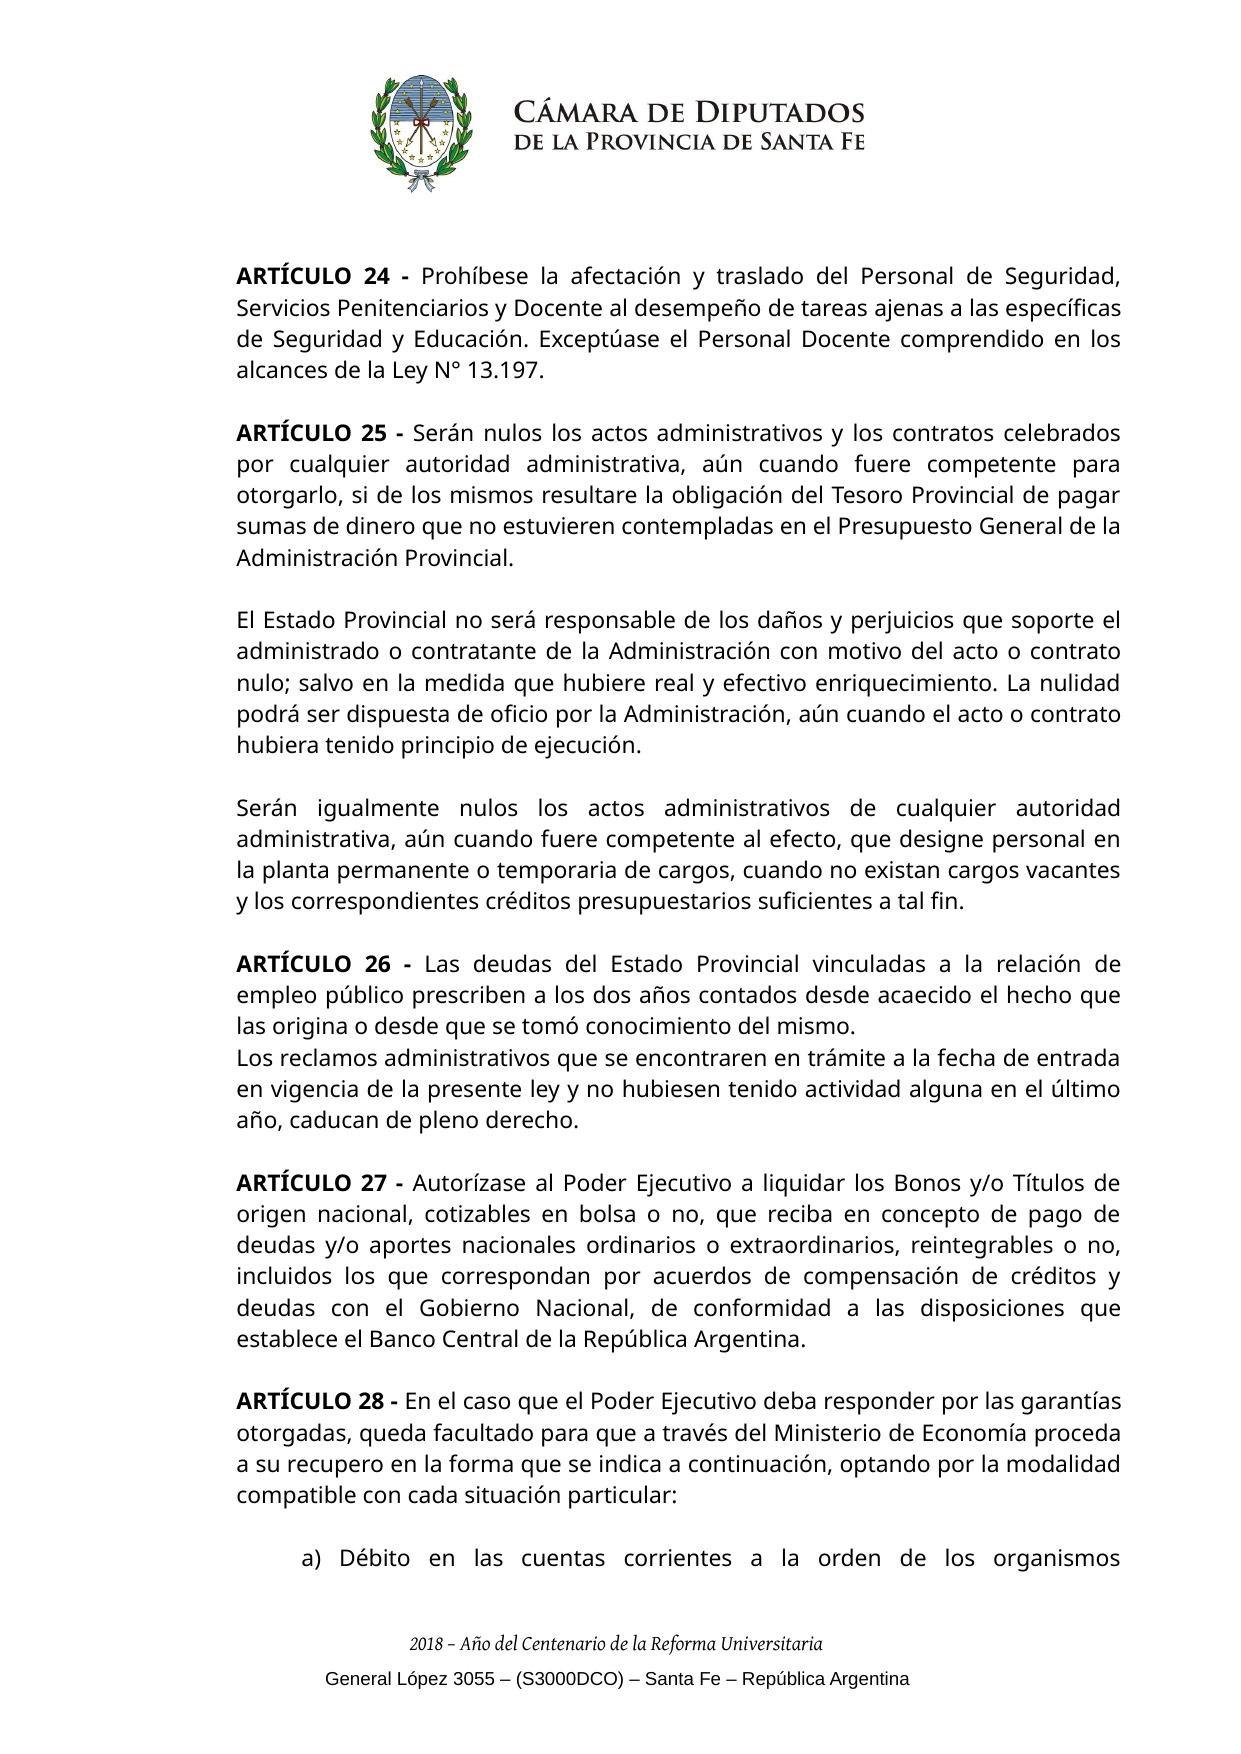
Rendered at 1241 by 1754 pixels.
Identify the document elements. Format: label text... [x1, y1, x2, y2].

text ARTÍCULO 28 - En el caso que el Poder Ejecutivo deba responder por las garantías otorgadas, queda facultado para que a través del Ministerio de Economía proceda a su recupero en la forma que se indica a continuación, optando por la modalidad compatible con cada situación particular: [236, 1385, 1122, 1510]
text ARTÍCULO 27 - Autorízase al Poder Ejecutivo a liquidar los Bonos y/o Títulos de origen nacional, cotizables en bolsa o no, que reciba en concepto de pago de deudas y/o aportes nacionales ordinarios o extraordinarios, reintegrables o no, incluidos los que correspondan por acuerdos de compensación de créditos y deudas con el Gobierno Nacional, de conformidad a las disposiciones que establece el Banco Central de la República Argentina. [236, 1166, 1122, 1354]
text ARTÍCULO 25 - Serán nulos los actos administrativos y los contratos celebrados por cualquier autoridad administrativa, aún cuando fuere competente para otorgarlo, si de los mismos resultare la obligación del Tesoro Provincial de pagar sumas de dinero que no estuvieren contempladas en el Presupuesto General de la Administración Provincial. [236, 416, 1122, 573]
text El Estado Provincial no será responsable de los daños y perjuicios que soporte el administrado o contratante de la Administración con motivo del acto o contrato nulo; salvo en la medida que hubiere real y efectivo enriquecimiento. La nulidad podrá ser dispuesta de oficio por la Administración, aún cuando el acto o contrato hubiera tenido principio de ejecución. [236, 604, 1122, 760]
text ARTÍCULO 24 - Prohíbese la afectación y traslado del Personal de Seguridad, Servicios Penitenciarios y Docente al desempeño de tareas ajenas a las específicas de Seguridad y Educación. Exceptúase el Personal Docente comprendido en los alcances de la Ley N° 13.197. [236, 260, 1122, 385]
text ARTÍCULO 26 - Las deudas del Estado Provincial vinculadas a la relación de empleo público prescriben a los dos años contados desde acaecido el hecho que las origina o desde que se tomó conocimiento del mismo. [236, 948, 1122, 1041]
text a) Débito en las cuentas corrientes a la orden de los organismos [301, 1541, 1122, 1573]
text Los reclamos administrativos que se encontraren en trámite a la fecha de entrada en vigencia de la presente ley y no hubiesen tenido actividad alguna en el último año, caducan de pleno derecho. [236, 1041, 1122, 1135]
picture [370, 75, 865, 197]
text Serán igualmente nulos los actos administrativos de cualquier autoridad administrativa, aún cuando fuere competente al efecto, que designe personal en la planta permanente o temporaria de cargos, cuando no existan cargos vacantes y los correspondientes créditos presupuestarios suficientes a tal fin. [236, 791, 1122, 916]
